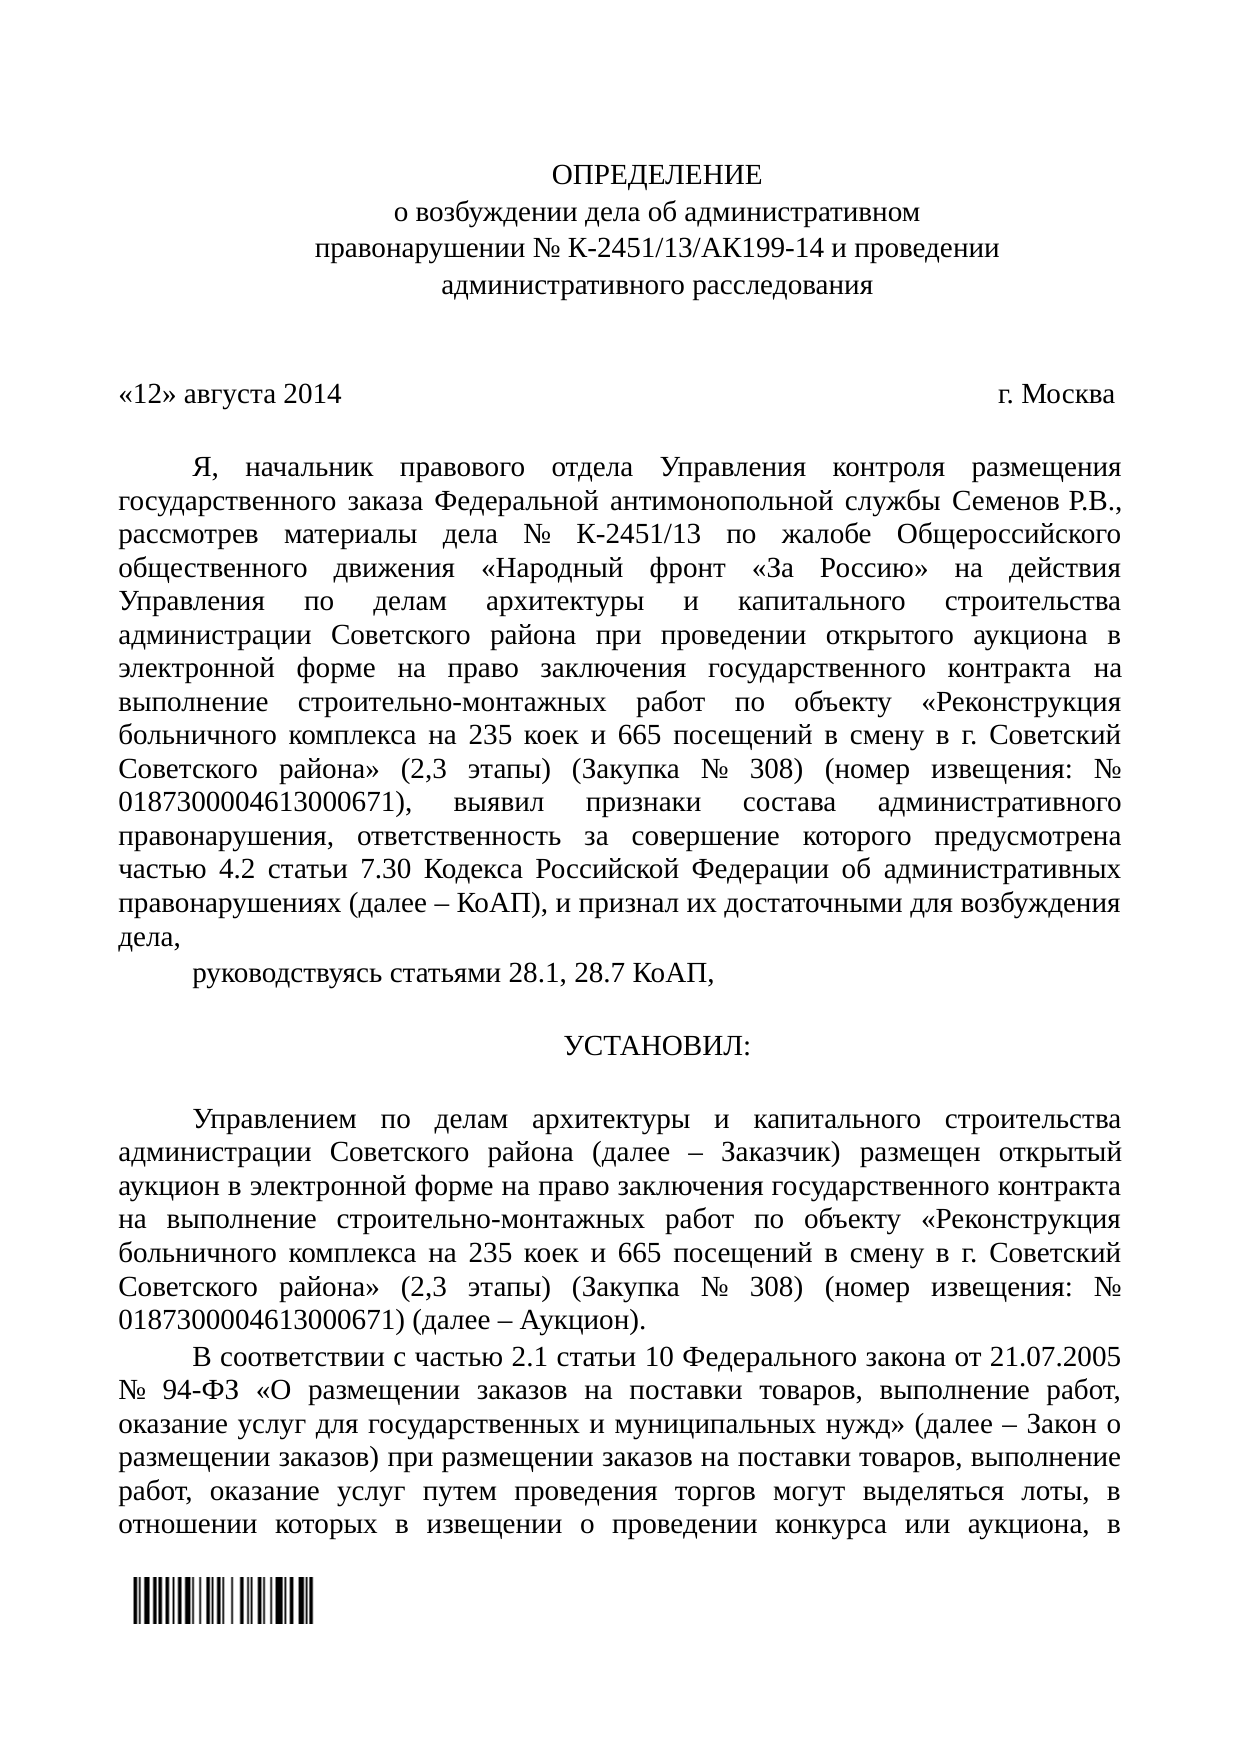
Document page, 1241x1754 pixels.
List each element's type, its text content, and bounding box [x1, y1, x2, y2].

text правонарушении № К-2451/13/АК199-14 и проведении [118, 230, 1122, 264]
text Я, начальник правового отдела Управления контроля размещения государственного заказа Федеральной антимонопольной службы Семенов Р.В., рассмотрев материалы дела № К-2451/13 по жалобе Общероссийского общественного движения «Народный фронт «За Россию» на действия Управления по делам архитектуры и капитального строительства администрации Советского района при проведении открытого аукциона в электронной форме на право заключения государственного контракта на выполнение строительно-монтажных работ по объекту «Реконструкция больничного комплекса на 235 коек и 665 посещений в смену в г. Советский Советского района» (2,3 этапы) (Закупка № 308) (номер извещения: № 0187300004613000671), выявил признаки состава административного правонарушения, ответственность за совершение которого предусмотрена частью 4.2 статьи 7.30 Кодекса Российской Федерации об административных правонарушениях (далее – КоАП), и признал их достаточными для возбуждения дела, [118, 449, 1122, 952]
text административного расследования [118, 267, 1122, 300]
text руководствуясь статьями 28.1, 28.7 КоАП, [118, 955, 1122, 989]
text В соответствии с частью 2.1 статьи 10 Федерального закона от 21.07.2005 № 94-ФЗ «О размещении заказов на поставки товаров, выполнение работ, оказание услуг для государственных и муниципальных нужд» (далее – Закон о размещении заказов) при размещении заказов на поставки товаров, выполнение работ, оказание услуг путем проведения торгов могут выделяться лоты, в отношении которых в извещении о проведении конкурса или аукциона, в [118, 1339, 1122, 1540]
text «12» августа 2014 г. Москва [118, 376, 1122, 410]
text ОПРЕДЕЛЕНИЕ [118, 157, 1122, 191]
picture [118, 1577, 331, 1624]
text УСТАНОВИЛ: [118, 1028, 1122, 1062]
text Управлением по делам архитектуры и капитального строительства администрации Советского района (далее – Заказчик) размещен открытый аукцион в электронной форме на право заключения государственного контракта на выполнение строительно-монтажных работ по объекту «Реконструкция больничного комплекса на 235 коек и 665 посещений в смену в г. Советский Советского района» (2,3 этапы) (Закупка № 308) (номер извещения: № 0187300004613000671) (далее – Аукцион). [118, 1101, 1122, 1336]
text о возбуждении дела об административном [118, 194, 1122, 227]
